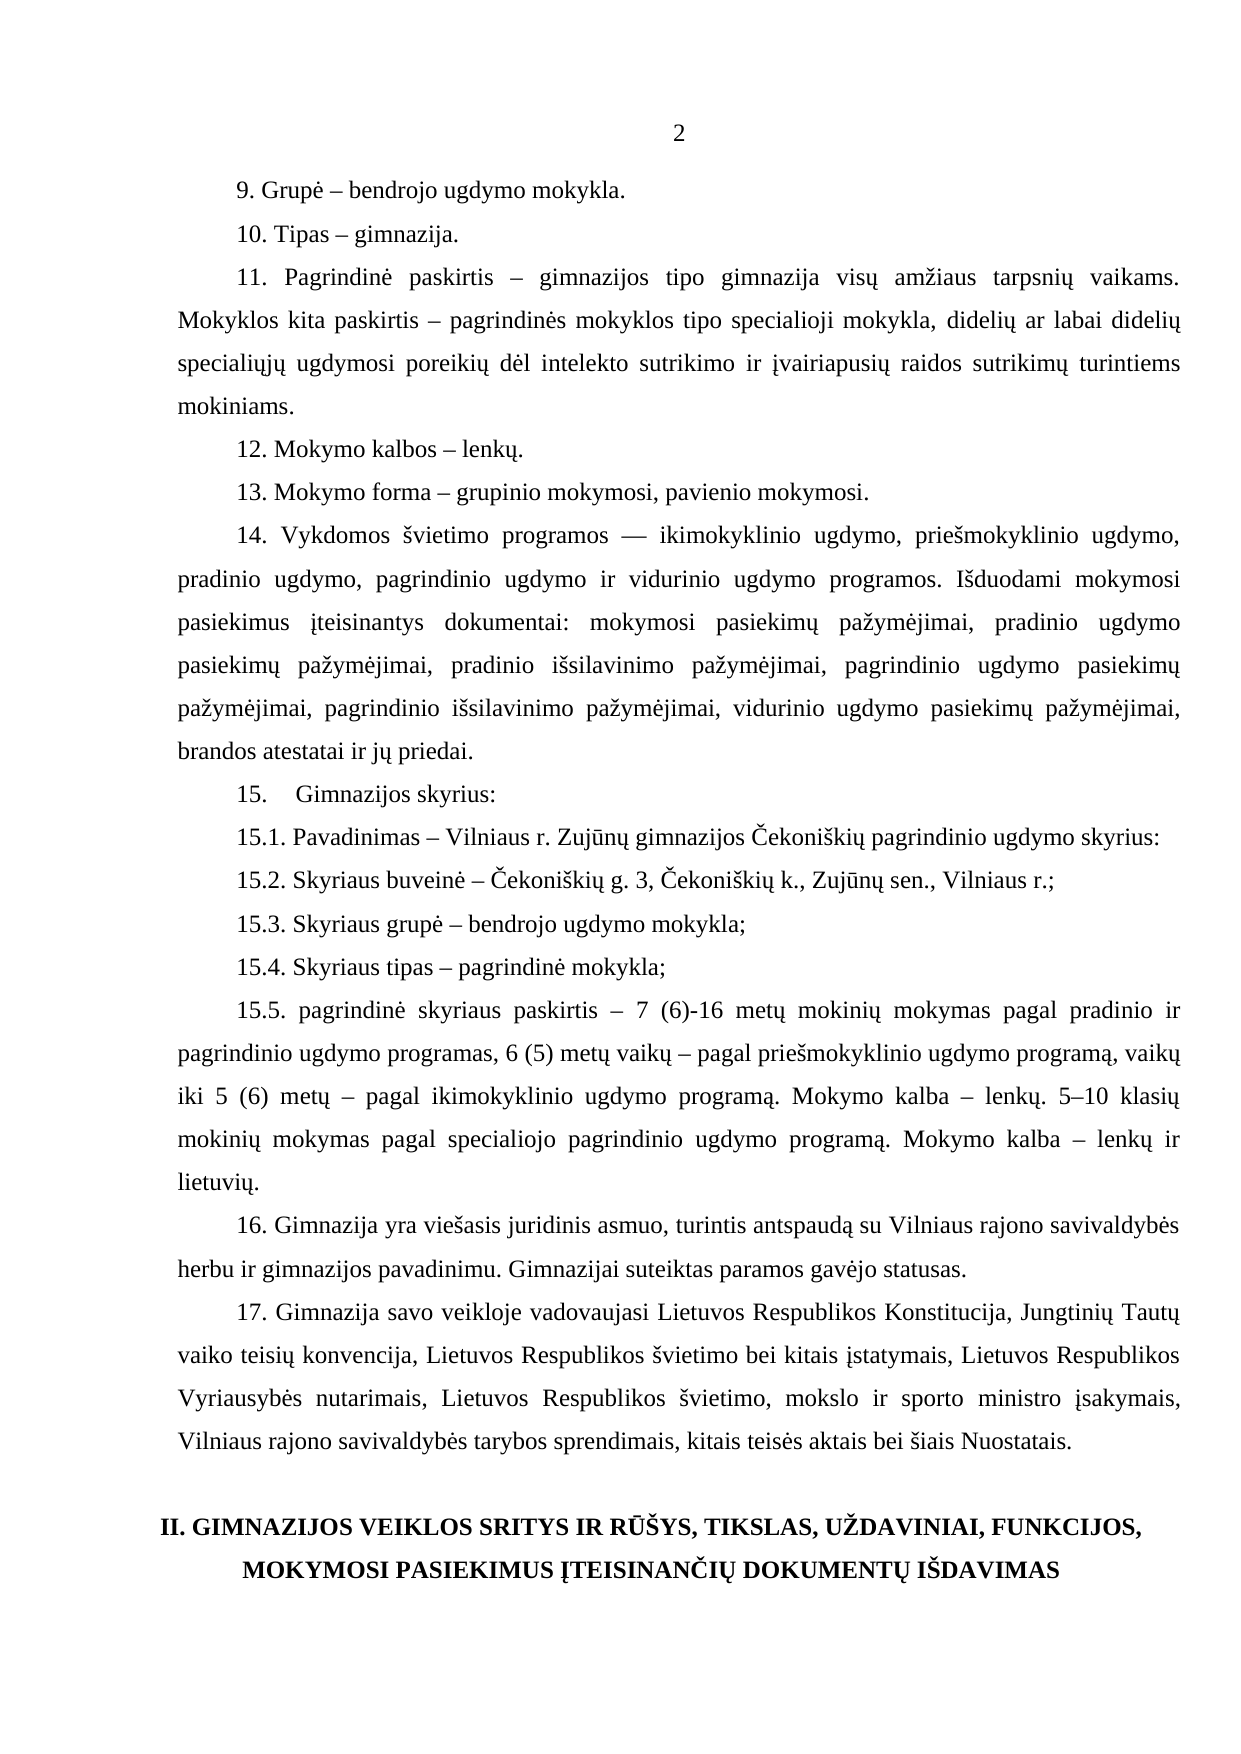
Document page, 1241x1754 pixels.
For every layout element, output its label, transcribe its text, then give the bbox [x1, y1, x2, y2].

text 13. Mokymo forma – grupinio mokymosi, pavienio mokymosi. [177, 477, 1181, 506]
text 15.4. Skyriaus tipas – pagrindinė mokykla; [177, 952, 1181, 981]
text 12. Mokymo kalbos – lenkų. [177, 434, 1181, 463]
text 9. Grupė – bendrojo ugdymo mokykla. [177, 176, 1181, 204]
text 17. Gimnazija savo veikloje vadovaujasi Lietuvos Respublikos Konstitucija, Jungtinių Tautų vaiko teisių konvencija, Lietuvos Respublikos švietimo bei kitais įstatymais, Lietuvos Respublikos Vyriausybės nutarimais, Lietuvos Respublikos švietimo, mokslo ir sporto ministro įsakymais, Vilniaus rajono savivaldybės tarybos sprendimais, kitais teisės aktais bei šiais Nuostatais. [177, 1297, 1181, 1455]
text 15.5. pagrindinė skyriaus paskirtis – 7 (6)-16 metų mokinių mokymas pagal pradinio ir pagrindinio ugdymo programas, 6 (5) metų vaikų – pagal priešmokyklinio ugdymo programą, vaikų iki 5 (6) metų – pagal ikimokyklinio ugdymo programą. Mokymo kalba – lenkų. 5–10 klasių mokinių mokymas pagal specialiojo pagrindinio ugdymo programą. Mokymo kalba – lenkų ir lietuvių. [177, 995, 1181, 1196]
text 16. Gimnazija yra viešasis juridinis asmuo, turintis antspaudą su Vilniaus rajono savivaldybės herbu ir gimnazijos pavadinimu. Gimnazijai suteiktas paramos gavėjo statusas. [177, 1211, 1181, 1282]
text 11. Pagrindinė paskirtis – gimnazijos tipo gimnazija visų amžiaus tarpsnių vaikams. Mokyklos kita paskirtis – pagrindinės mokyklos tipo specialioji mokykla, didelių ar labai didelių specialiųjų ugdymosi poreikių dėl intelekto sutrikimo ir įvairiapusių raidos sutrikimų turintiems mokiniams. [177, 262, 1181, 420]
text 15.3. Skyriaus grupė – bendrojo ugdymo mokykla; [177, 909, 1181, 937]
text II. GIMNAZIJOS VEIKLOS SRITYS IR RŪŠYS, TIKSLAS, UŽDAVINIAI, FUNKCIJOS, MOKYMOSI PASIEKIMUS ĮTEISINANČIŲ DOKUMENTŲ IŠDAVIMAS [121, 1512, 1181, 1584]
text 14. Vykdomos švietimo programos — ikimokyklinio ugdymo, priešmokyklinio ugdymo, pradinio ugdymo, pagrindinio ugdymo ir vidurinio ugdymo programos. Išduodami mokymosi pasiekimus įteisinantys dokumentai: mokymosi pasiekimų pažymėjimai, pradinio ugdymo pasiekimų pažymėjimai, pradinio išsilavinimo pažymėjimai, pagrindinio ugdymo pasiekimų pažymėjimai, pagrindinio išsilavinimo pažymėjimai, vidurinio ugdymo pasiekimų pažymėjimai, brandos atestatai ir jų priedai. [177, 521, 1181, 765]
text 15.1. Pavadinimas – Vilniaus r. Zujūnų gimnazijos Čekoniškių pagrindinio ugdymo skyrius: [177, 822, 1181, 851]
text 15. Gimnazijos skyrius: [177, 779, 1181, 808]
text 10. Tipas – gimnazija. [177, 219, 1181, 247]
text 15.2. Skyriaus buveinė – Čekoniškių g. 3, Čekoniškių k., Zujūnų sen., Vilniaus r.; [177, 866, 1181, 894]
